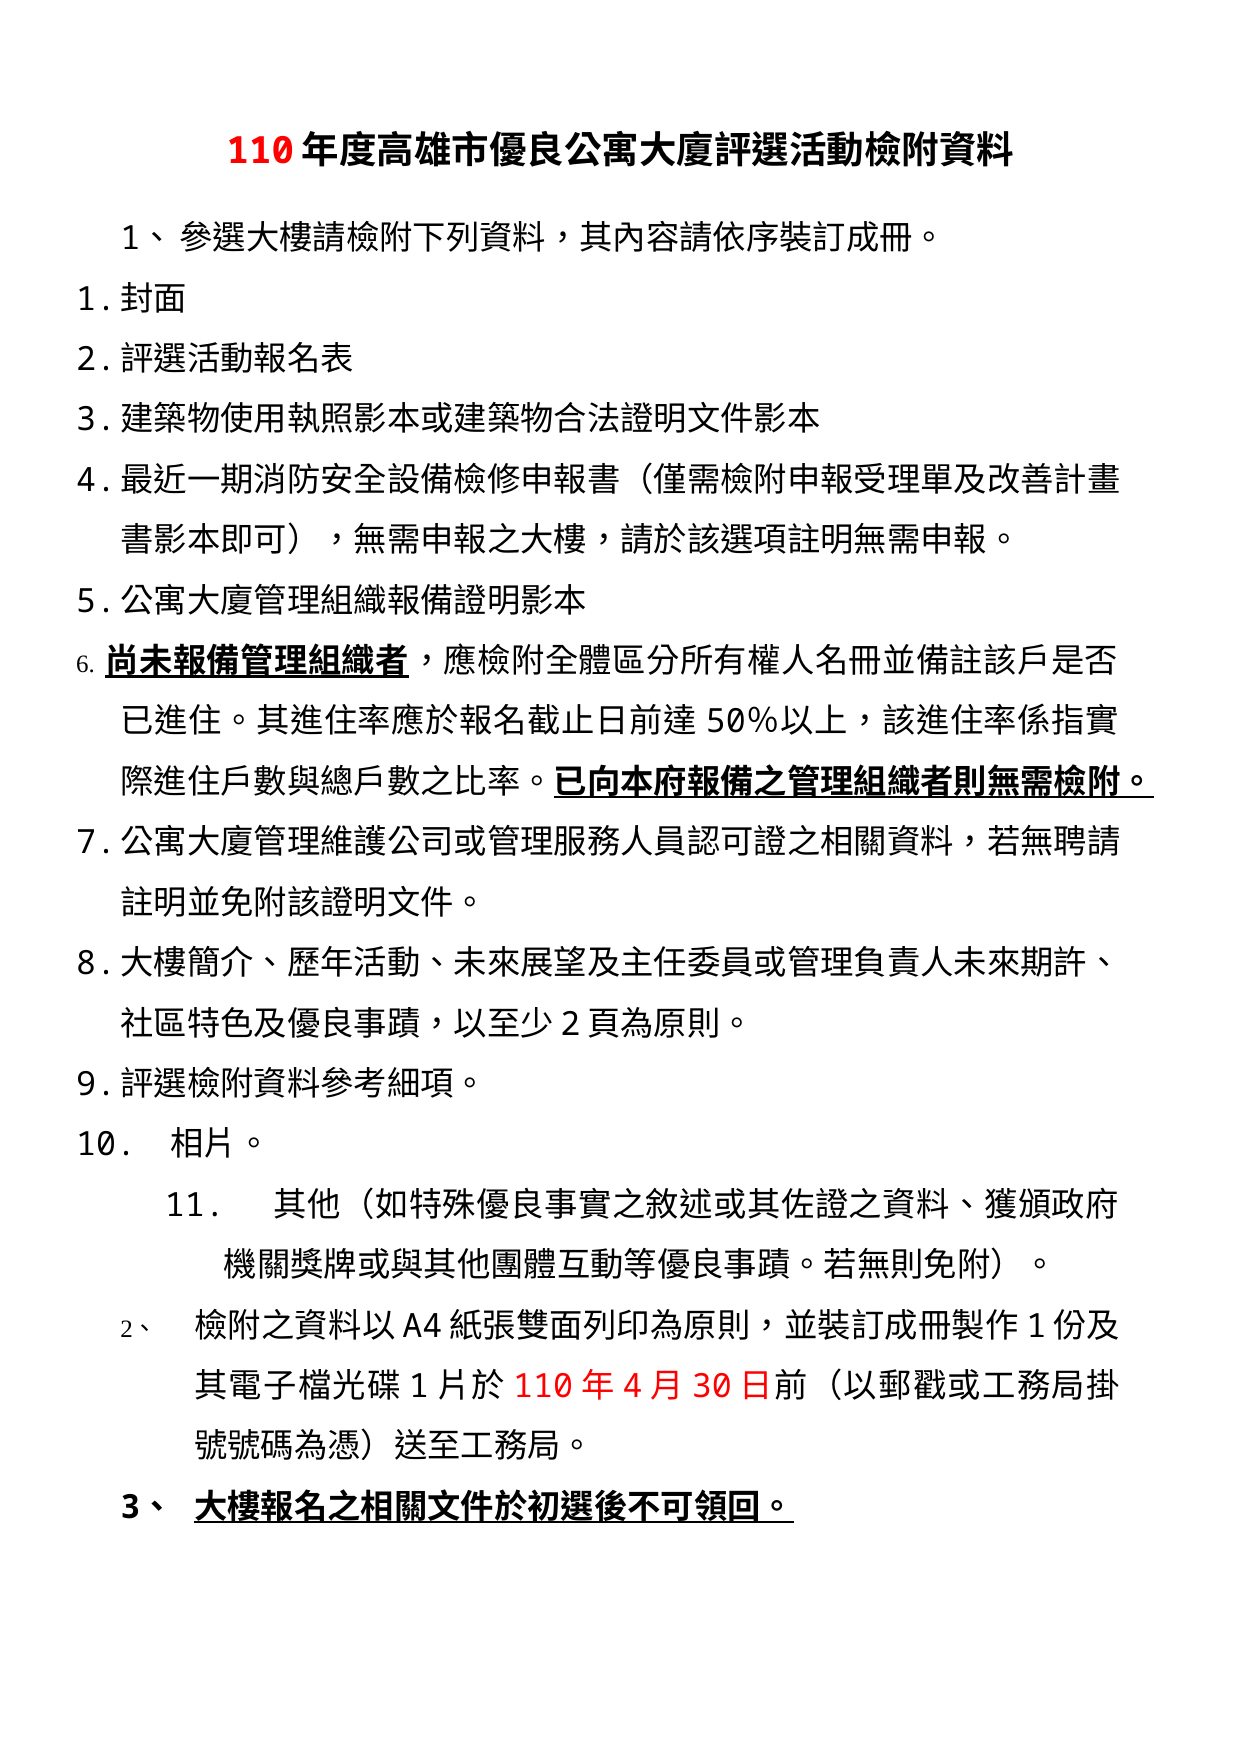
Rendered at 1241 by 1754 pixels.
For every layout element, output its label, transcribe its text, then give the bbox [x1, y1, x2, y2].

list 最近一期消防安全設備檢修申報書（僅需檢附申報受理單及改善計畫書影本即可），無需申報之大樓，請於該選項註明無需申報。 [76, 443, 1120, 564]
list 其他（如特殊優良事實之敘述或其佐證之資料、獲頒政府機關獎牌或與其他團體互動等優良事蹟。若無則免附）。 [164, 1168, 1120, 1289]
list 尚未報備管理組織者，應檢附全體區分所有權人名冊並備註該戶是否已進住。其進住率應於報名截止日前達50％以上，該進住率係指實際進住戶數與總戶數之比率。已向本府報備之管理組織者則無需檢附。 [76, 624, 1120, 805]
list 封面 [76, 262, 1120, 322]
list 評選活動報名表 [76, 322, 1120, 382]
list 參選大樓請檢附下列資料，其內容請依序裝訂成冊。 [120, 201, 1120, 262]
list 相片。 [76, 1107, 1120, 1168]
list 檢附之資料以A4紙張雙面列印為原則，並裝訂成冊製作1份及其電子檔光碟1片於110年4月30日前（以郵戳或工務局掛號號碼為憑）送至工務局。 [120, 1289, 1120, 1470]
text 110年度高雄市優良公寓大廈評選活動檢附資料 [120, 119, 1120, 174]
list 公寓大廈管理維護公司或管理服務人員認可證之相關資料，若無聘請註明並免附該證明文件。 [76, 805, 1120, 926]
list 大樓簡介、歷年活動、未來展望及主任委員或管理負責人未來期許、社區特色及優良事蹟，以至少2頁為原則。 [76, 926, 1120, 1047]
list 大樓報名之相關文件於初選後不可領回。 [120, 1470, 1120, 1530]
list 建築物使用執照影本或建築物合法證明文件影本 [76, 382, 1120, 443]
list 公寓大廈管理組織報備證明影本 [76, 564, 1120, 624]
list 評選檢附資料參考細項。 [76, 1047, 1120, 1107]
